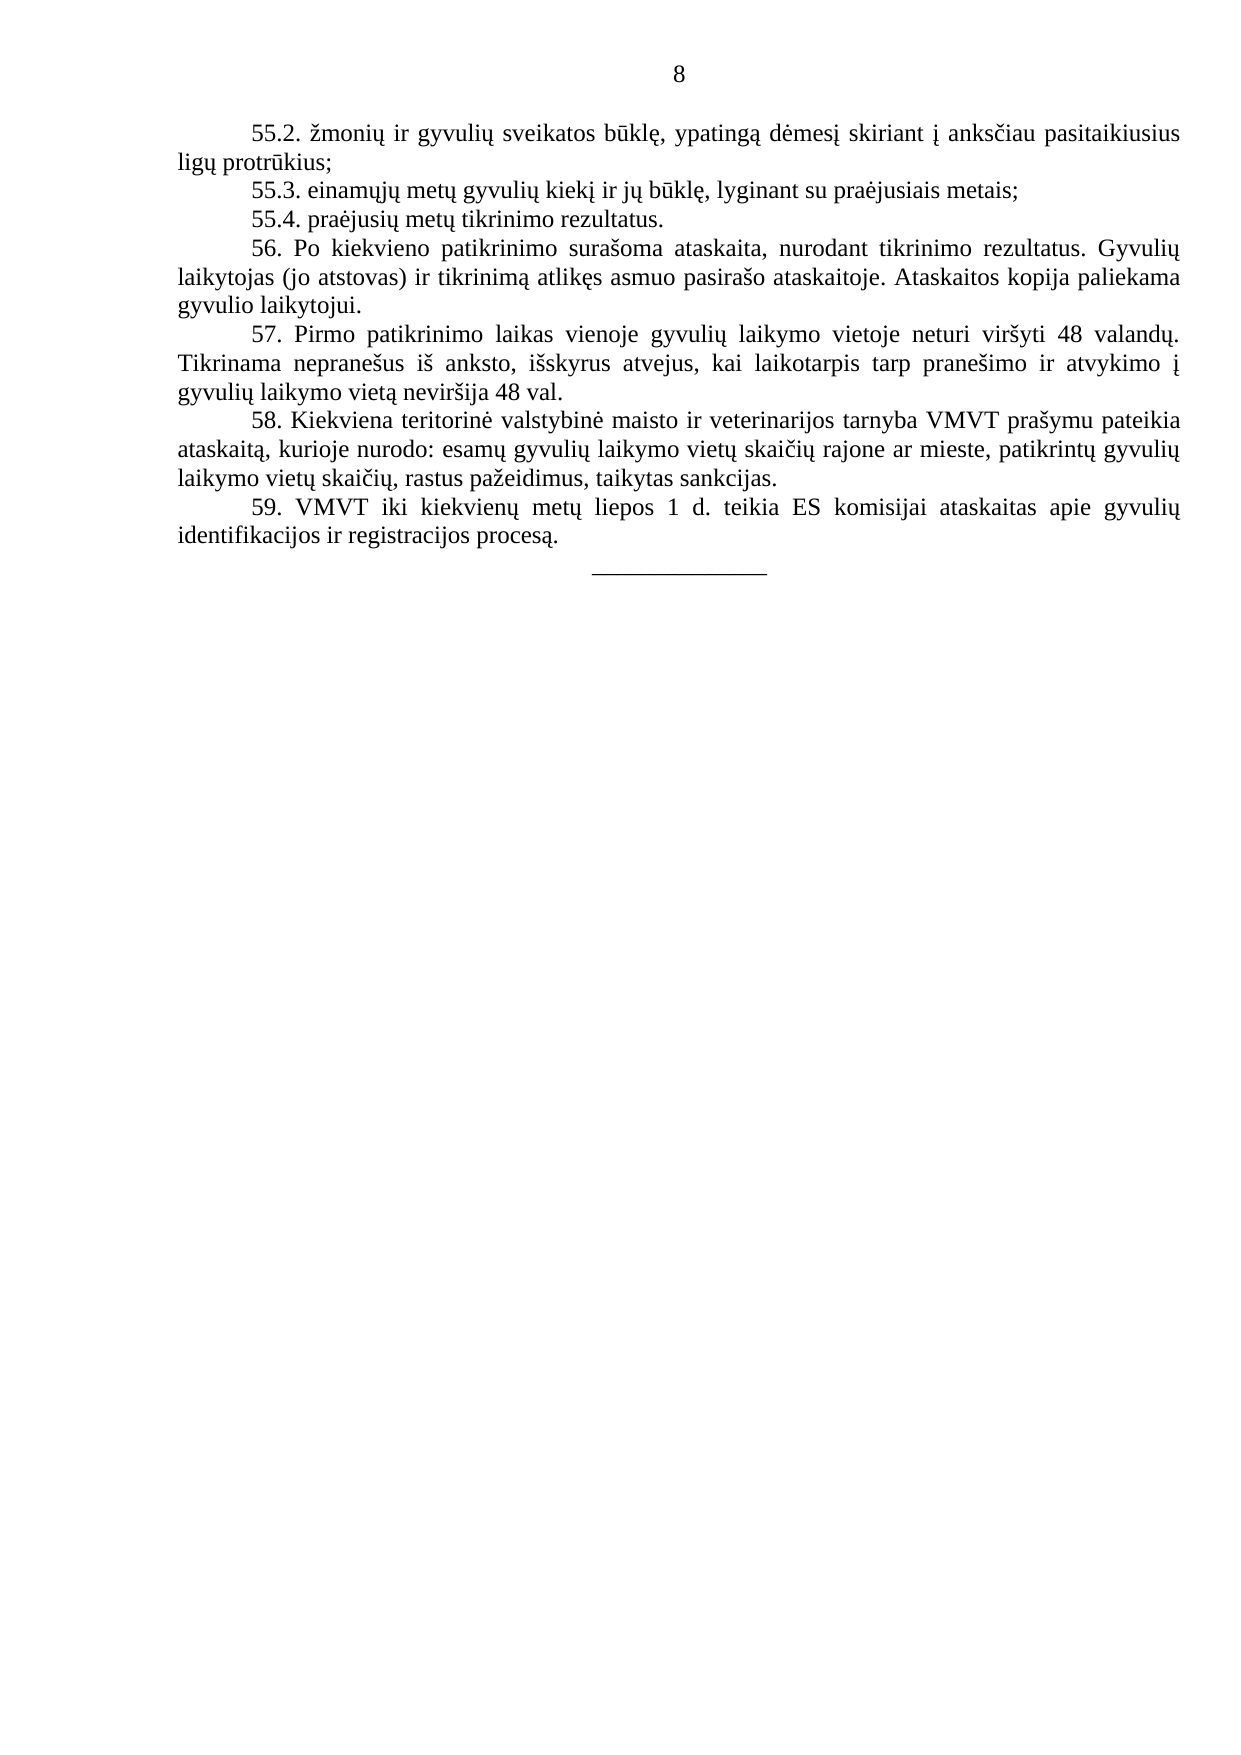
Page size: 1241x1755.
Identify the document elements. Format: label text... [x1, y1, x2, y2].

text 57. Pirmo patikrinimo laikas vienoje gyvulių laikymo vietoje neturi viršyti 48 valandų. Tikrinama nepranešus iš anksto, išskyrus atvejus, kai laikotarpis tarp pranešimo ir atvykimo į gyvulių laikymo vietą neviršija 48 val. [177, 319, 1181, 406]
text 55.4. praėjusių metų tikrinimo rezultatus. [177, 204, 1181, 233]
text 55.3. einamųjų metų gyvulių kiekį ir jų būklę, lyginant su praėjusiais metais; [177, 176, 1181, 204]
text ______________ [177, 549, 1181, 578]
text 58. Kiekviena teritorinė valstybinė maisto ir veterinarijos tarnyba VMVT prašymu pateikia ataskaitą, kurioje nurodo: esamų gyvulių laikymo vietų skaičių rajone ar mieste, patikrintų gyvulių laikymo vietų skaičių, rastus pažeidimus, taikytas sankcijas. [177, 406, 1181, 492]
text 55.2. žmonių ir gyvulių sveikatos būklę, ypatingą dėmesį skiriant į anksčiau pasitaikiusius ligų protrūkius; [177, 118, 1181, 176]
text 56. Po kiekvieno patikrinimo surašoma ataskaita, nurodant tikrinimo rezultatus. Gyvulių laikytojas (jo atstovas) ir tikrinimą atlikęs asmuo pasirašo ataskaitoje. Ataskaitos kopija paliekama gyvulio laikytojui. [177, 233, 1181, 319]
text 59. VMVT iki kiekvienų metų liepos 1 d. teikia ES komisijai ataskaitas apie gyvulių identifikacijos ir registracijos procesą. [177, 492, 1181, 549]
